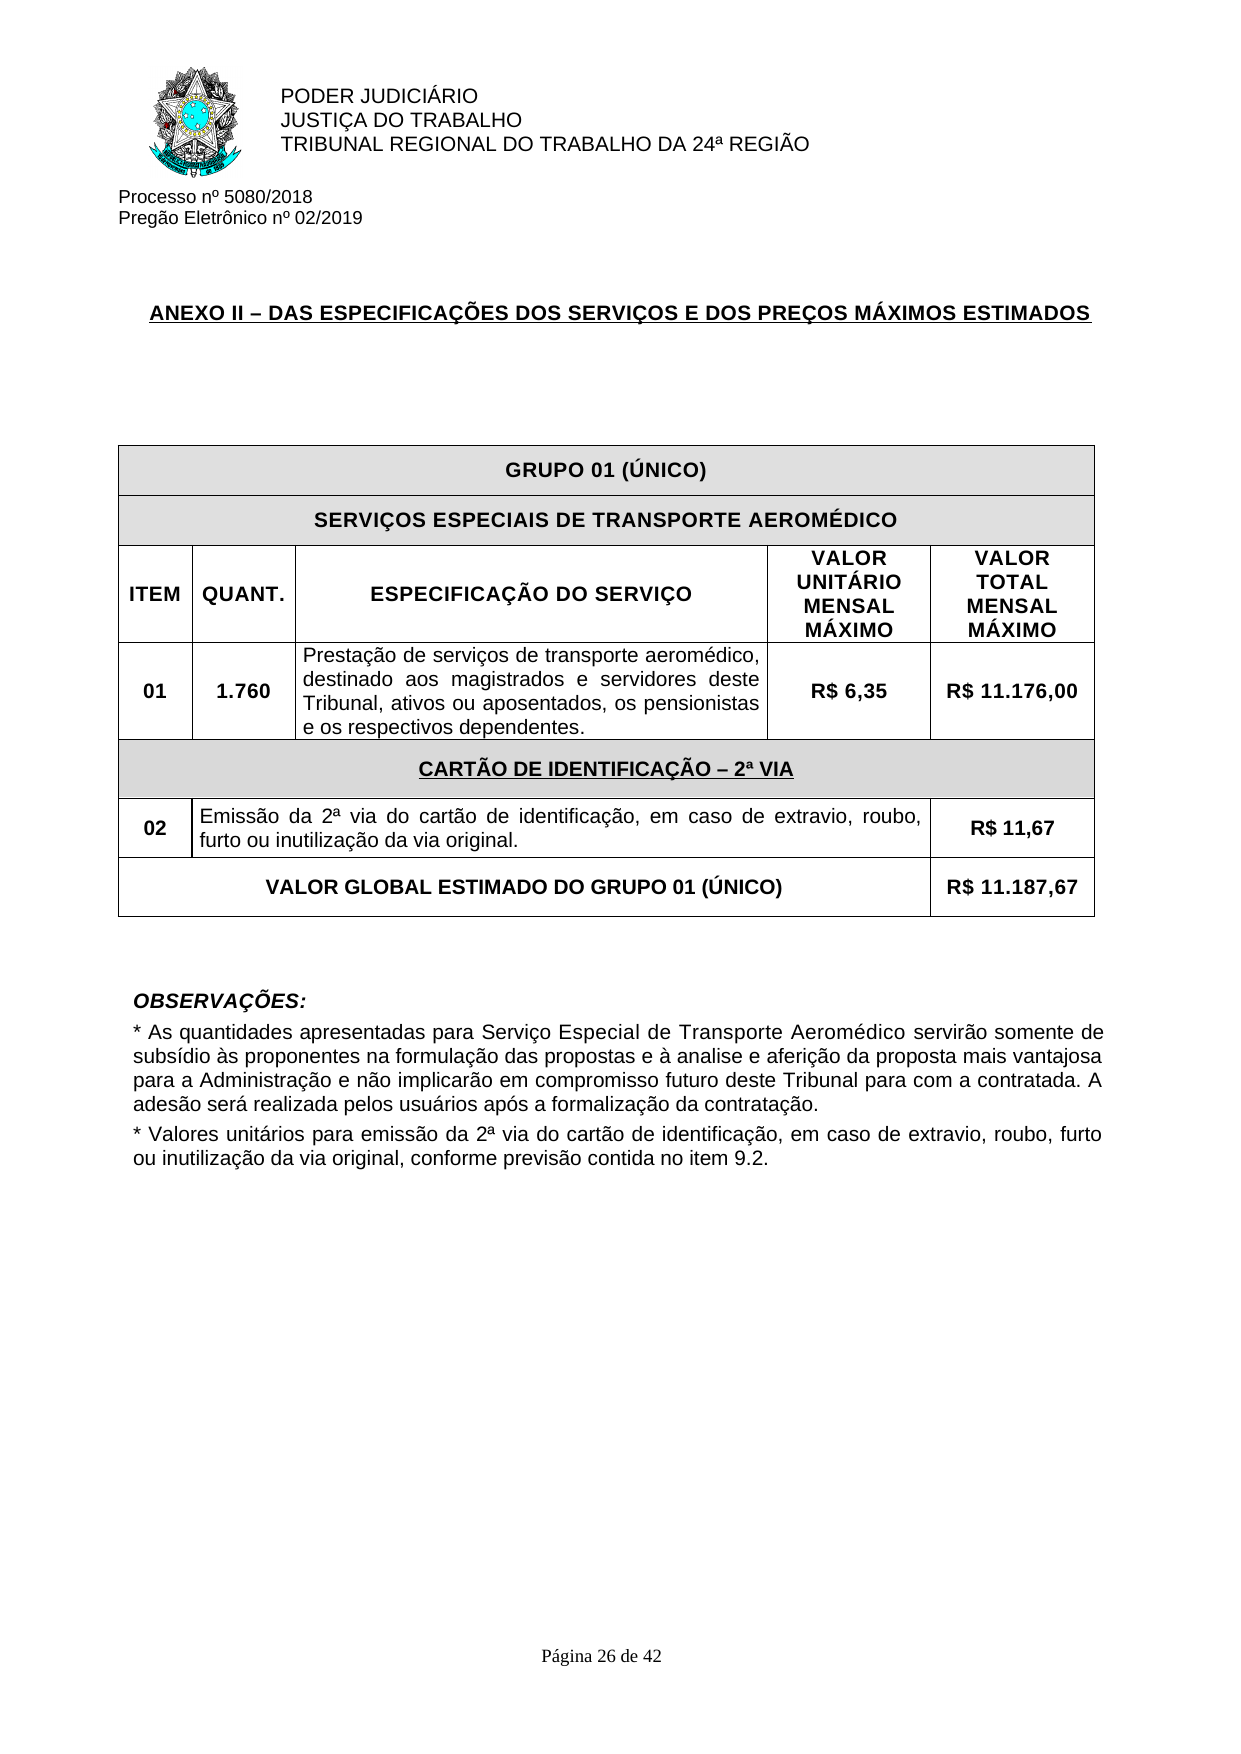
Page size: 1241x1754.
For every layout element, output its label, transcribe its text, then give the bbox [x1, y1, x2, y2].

text * As quantidades apresentadas para Serviço Especial de Transporte Aeromédico servirão somente de subsídio às proponentes na formulação das propostas e à analise e aferição da proposta mais vantajosa para a Administração e não implicarão em compromisso futuro deste Tribunal para com a contratada. A adesão será realizada pelos usuários após a formalização da contratação. [133, 1019, 1104, 1115]
table_cell CARTÃO DE IDENTIFICAÇÃO – 2ª VIA [119, 740, 1094, 797]
table_cell R$ 11.187,67 [931, 858, 1094, 916]
table_cell ESPECIFICAÇÃO DO SERVIÇO [296, 546, 767, 642]
subtitle OBSERVAÇÕES: [133, 989, 1066, 1013]
table_cell 01 [119, 643, 192, 738]
table_cell VALOR TOTAL MENSAL MÁXIMO [931, 546, 1094, 642]
table_cell R$ 6,35 [768, 643, 930, 738]
table_cell VALOR GLOBAL ESTIMADO DO GRUPO 01 (ÚNICO) [119, 858, 930, 916]
table_cell ITEM [119, 546, 192, 642]
table_cell R$ 11,67 [931, 799, 1094, 857]
table_cell 02 [119, 799, 191, 857]
table_cell 1.760 [193, 643, 295, 738]
table_cell Prestação de serviços de transporte aeromédico, destinado aos magistrados e servidores deste Tribunal, ativos ou aposentados, os pensionistas e os respectivos dependentes. [296, 643, 767, 738]
text ANEXO II – DAS ESPECIFICAÇÕES DOS SERVIÇOS E DOS PREÇOS MÁXIMOS ESTIMADOS [118, 301, 1122, 325]
table_cell Emissão da 2ª via do cartão de identificação, em caso de extravio, roubo, furto ou inutilização da via original. [193, 799, 930, 857]
table_cell SERVIÇOS ESPECIAIS DE TRANSPORTE AEROMÉDICO [119, 496, 1094, 545]
table_cell QUANT. [193, 546, 295, 642]
table_header GRUPO 01 (ÚNICO) [119, 446, 1094, 495]
text * Valores unitários para emissão da 2ª via do cartão de identificação, em caso de extravio, roubo, furto ou inutilização da via original, conforme previsão contida no item 9.2. [133, 1122, 1104, 1169]
picture [148, 66, 243, 178]
table_cell R$ 11.176,00 [931, 643, 1094, 738]
table_cell VALOR UNITÁRIO MENSAL MÁXIMO [768, 546, 930, 642]
